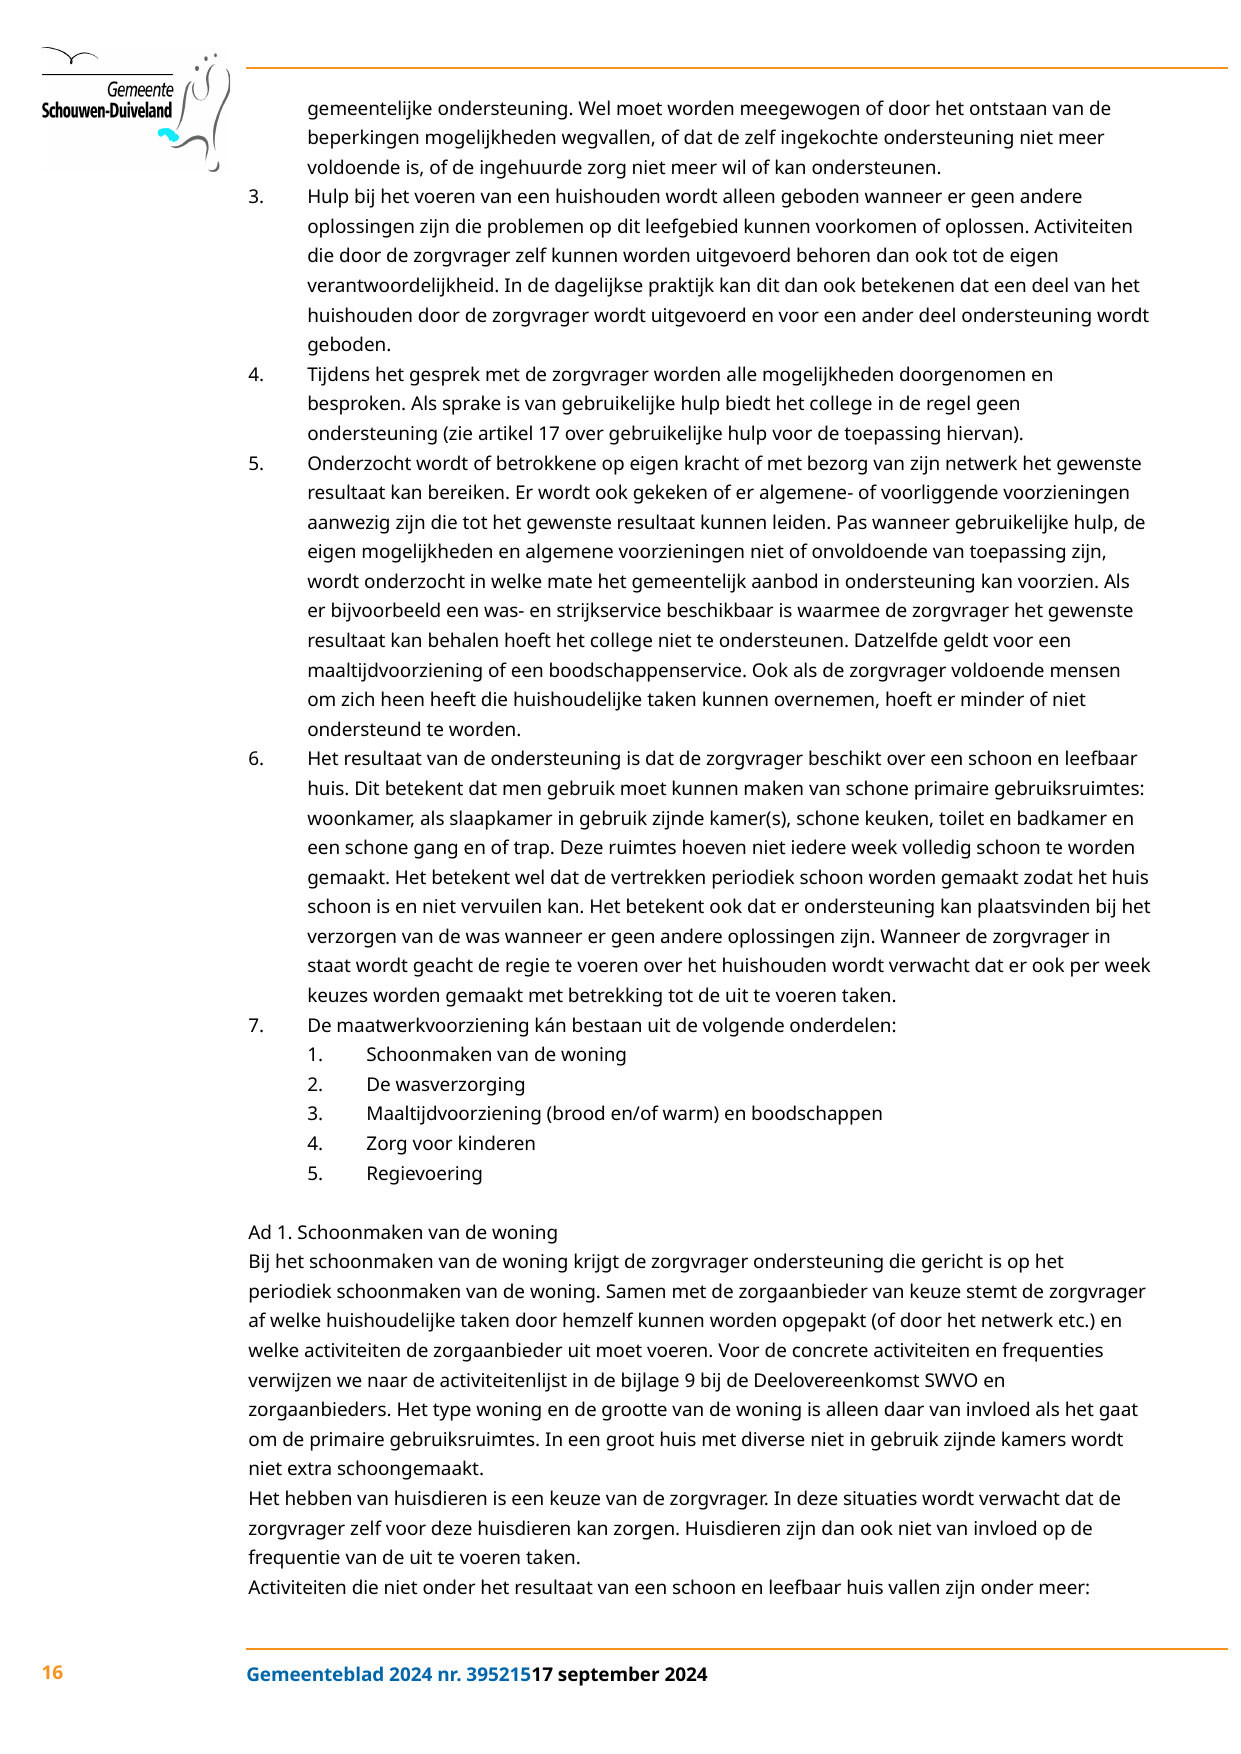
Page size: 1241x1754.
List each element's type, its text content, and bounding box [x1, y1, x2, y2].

list Regievoering [307, 1160, 1152, 1186]
picture [41, 47, 231, 172]
text Ad 1. Schoonmaken van de woning [248, 1219, 1152, 1245]
list De wasverzorging [307, 1071, 1152, 1097]
text Activiteiten die niet onder het resultaat van een schoon en leefbaar huis vallen zijn onder meer: [248, 1574, 1152, 1600]
list gemeentelijke ondersteuning. Wel moet worden meegewogen of door het ontstaan van de beperkingen mogelijkheden wegvallen, of dat de zelf ingekochte ondersteuning niet meer voldoende is, of de ingehuurde zorg niet meer wil of kan ondersteunen. [248, 95, 1152, 180]
list Maaltijdvoorziening (brood en/of warm) en boodschappen [307, 1101, 1152, 1126]
text Het hebben van huisdieren is een keuze van de zorgvrager. In deze situaties wordt verwacht dat de zorgvrager zelf voor deze huisdieren kan zorgen. Huisdieren zijn dan ook niet van invloed op de frequentie van de uit te voeren taken. [248, 1485, 1152, 1570]
list Hulp bij het voeren van een huishouden wordt alleen geboden wanneer er geen andere oplossingen zijn die problemen op dit leefgebied kunnen voorkomen of oplossen. Activiteiten die door de zorgvrager zelf kunnen worden uitgevoerd behoren dan ook tot de eigen verantwoordelijkheid. In de dagelijkse praktijk kan dit dan ook betekenen dat een deel van het huishouden door de zorgvrager wordt uitgevoerd en voor een ander deel ondersteuning wordt geboden. [248, 183, 1152, 357]
list Onderzocht wordt of betrokkene op eigen kracht of met bezorg van zijn netwerk het gewenste resultaat kan bereiken. Er wordt ook gekeken of er algemene- of voorliggende voorzieningen aanwezig zijn die tot het gewenste resultaat kunnen leiden. Pas wanneer gebruikelijke hulp, de eigen mogelijkheden en algemene voorzieningen niet of onvoldoende van toepassing zijn, wordt onderzocht in welke mate het gemeentelijk aanbod in ondersteuning kan voorzien. Als er bijvoorbeeld een was- en strijkservice beschikbaar is waarmee de zorgvrager het gewenste resultaat kan behalen hoeft het college niet te ondersteunen. Datzelfde geldt voor een maaltijdvoorziening of een boodschappenservice. Ook als de zorgvrager voldoende mensen om zich heen heeft die huishoudelijke taken kunnen overnemen, hoeft er minder of niet ondersteund te worden. [248, 450, 1152, 742]
list Zorg voor kinderen [307, 1130, 1152, 1156]
text Bij het schoonmaken van de woning krijgt de zorgvrager ondersteuning die gericht is op het periodiek schoonmaken van de woning. Samen met de zorgaanbieder van keuze stemt de zorgvrager af welke huishoudelijke taken door hemzelf kunnen worden opgepakt (of door het netwerk etc.) en welke activiteiten de zorgaanbieder uit moet voeren. Voor de concrete activiteiten en frequenties verwijzen we naar de activiteitenlijst in de bijlage 9 bij de Deelovereenkomst SWVO en zorgaanbieders. Het type woning en de grootte van de woning is alleen daar van invloed als het gaat om de primaire gebruiksruimtes. In een groot huis met diverse niet in gebruik zijnde kamers wordt niet extra schoongemaakt. [248, 1248, 1152, 1481]
list De maatwerkvoorziening kán bestaan uit de volgende onderdelen: [248, 1012, 1152, 1038]
list Het resultaat van de ondersteuning is dat de zorgvrager beschikt over een schoon en leefbaar huis. Dit betekent dat men gebruik moet kunnen maken van schone primaire gebruiksruimtes: woonkamer, als slaapkamer in gebruik zijnde kamer(s), schone keuken, toilet en badkamer en een schone gang en of trap. Deze ruimtes hoeven niet iedere week volledig schoon te worden gemaakt. Het betekent wel dat de vertrekken periodiek schoon worden gemaakt zodat het huis schoon is en niet vervuilen kan. Het betekent ook dat er ondersteuning kan plaatsvinden bij het verzorgen van de was wanneer er geen andere oplossingen zijn. Wanneer de zorgvrager in staat wordt geacht de regie te voeren over het huishouden wordt verwacht dat er ook per week keuzes worden gemaakt met betrekking tot de uit te voeren taken. [248, 746, 1152, 1008]
list Tijdens het gesprek met de zorgvrager worden alle mogelijkheden doorgenomen en besproken. Als sprake is van gebruikelijke hulp biedt het college in de regel geen ondersteuning (zie artikel 17 over gebruikelijke hulp voor de toepassing hiervan). [248, 361, 1152, 446]
list Schoonmaken van de woning [307, 1041, 1152, 1067]
